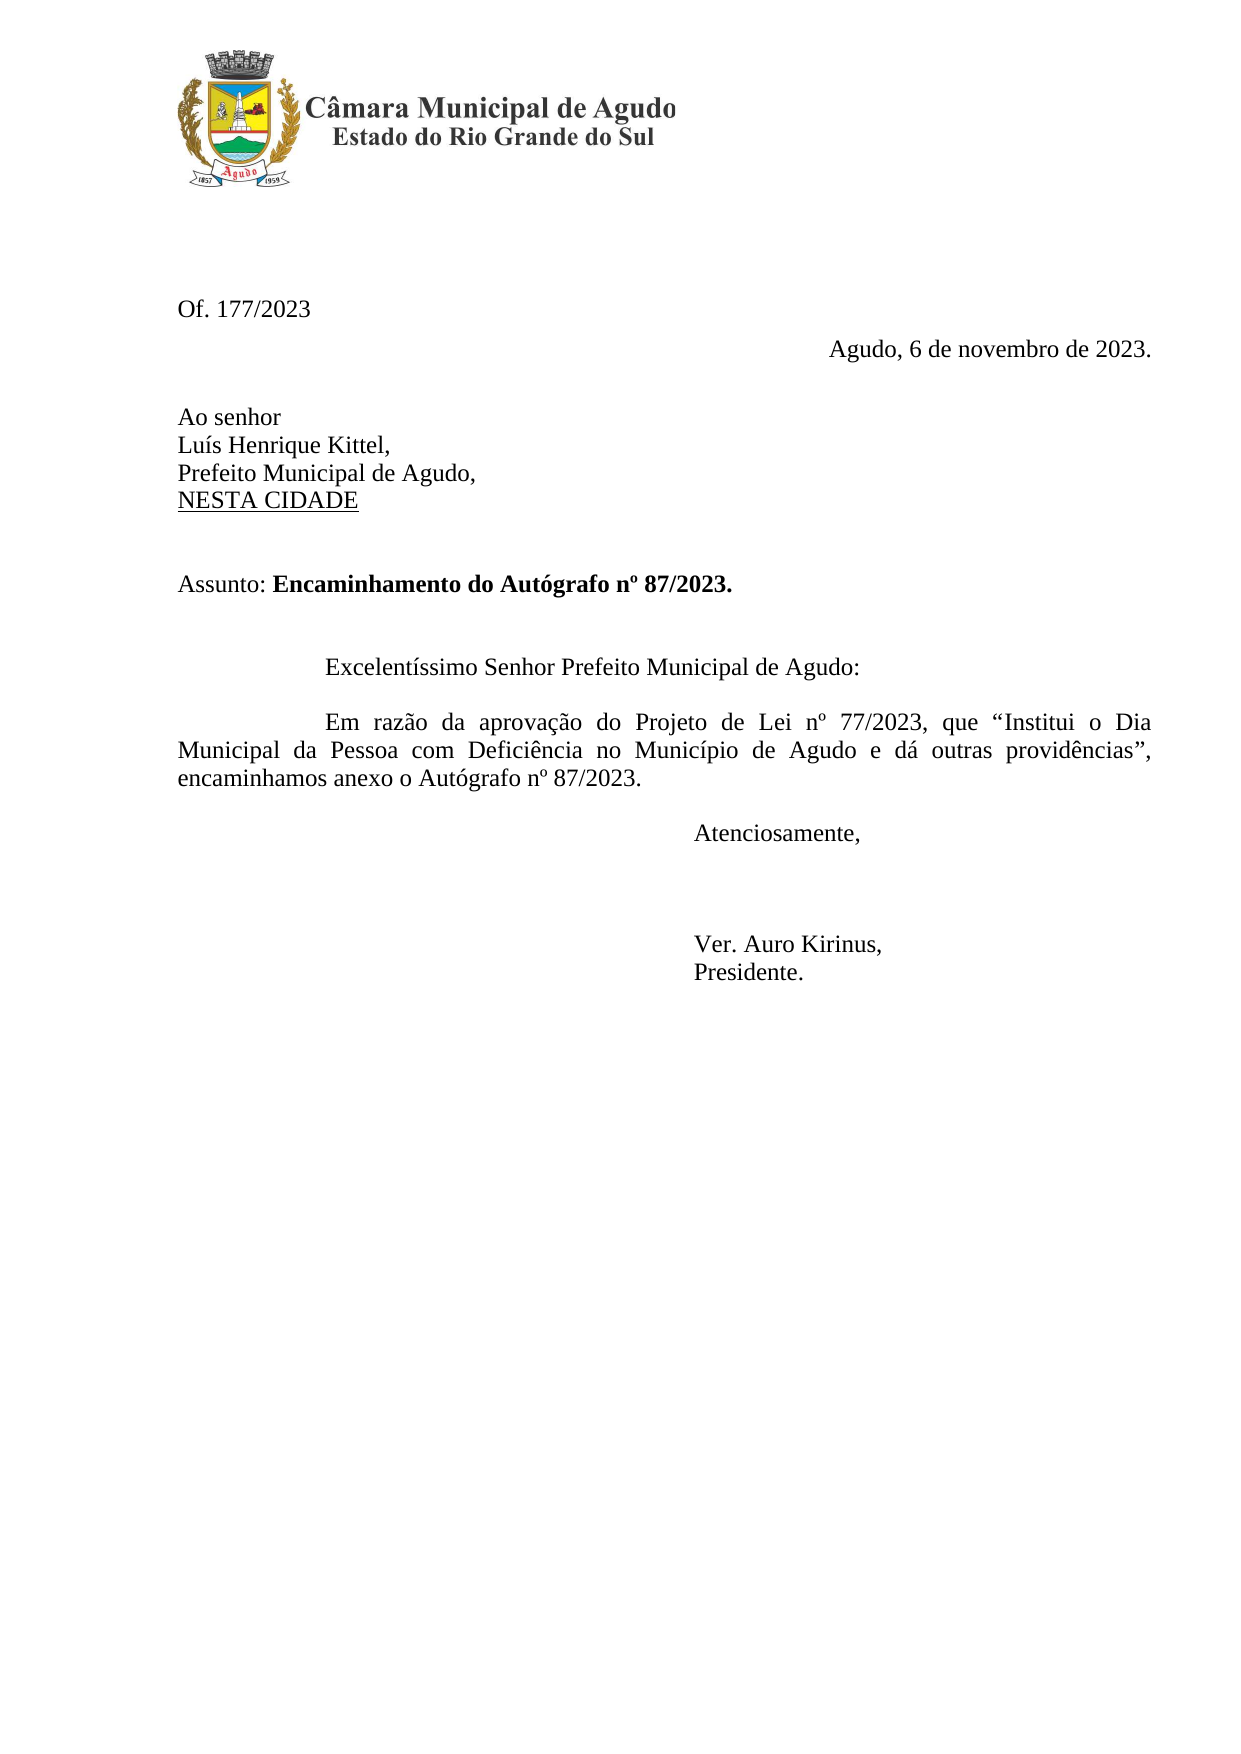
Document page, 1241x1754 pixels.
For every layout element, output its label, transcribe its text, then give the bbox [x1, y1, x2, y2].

text Assunto: Encaminhamento do Autógrafo nº 87/2023. [177, 570, 1152, 597]
text Prefeito Municipal de Agudo, [177, 459, 1152, 487]
text Em razão da aprovação do Projeto de Lei nº 77/2023, que “Institui o Dia Municipal da Pessoa com Deficiência no Município de Agudo e dá outras providências”, encaminhamos anexo o Autógrafo nº 87/2023. [177, 708, 1152, 791]
text Ver. Auro Kirinus, [546, 930, 1152, 958]
text Agudo, 6 de novembro de 2023. [177, 336, 1152, 363]
text Atenciosamente, [546, 819, 1152, 847]
picture [177, 50, 676, 187]
text Of. 177/2023 [177, 295, 1152, 323]
text Luís Henrique Kittel, [177, 431, 1152, 459]
text Ao senhor [177, 403, 1152, 431]
text NESTA CIDADE [177, 487, 1152, 514]
text Presidente. [546, 958, 1152, 985]
text Excelentíssimo Senhor Prefeito Municipal de Agudo: [177, 653, 1152, 681]
